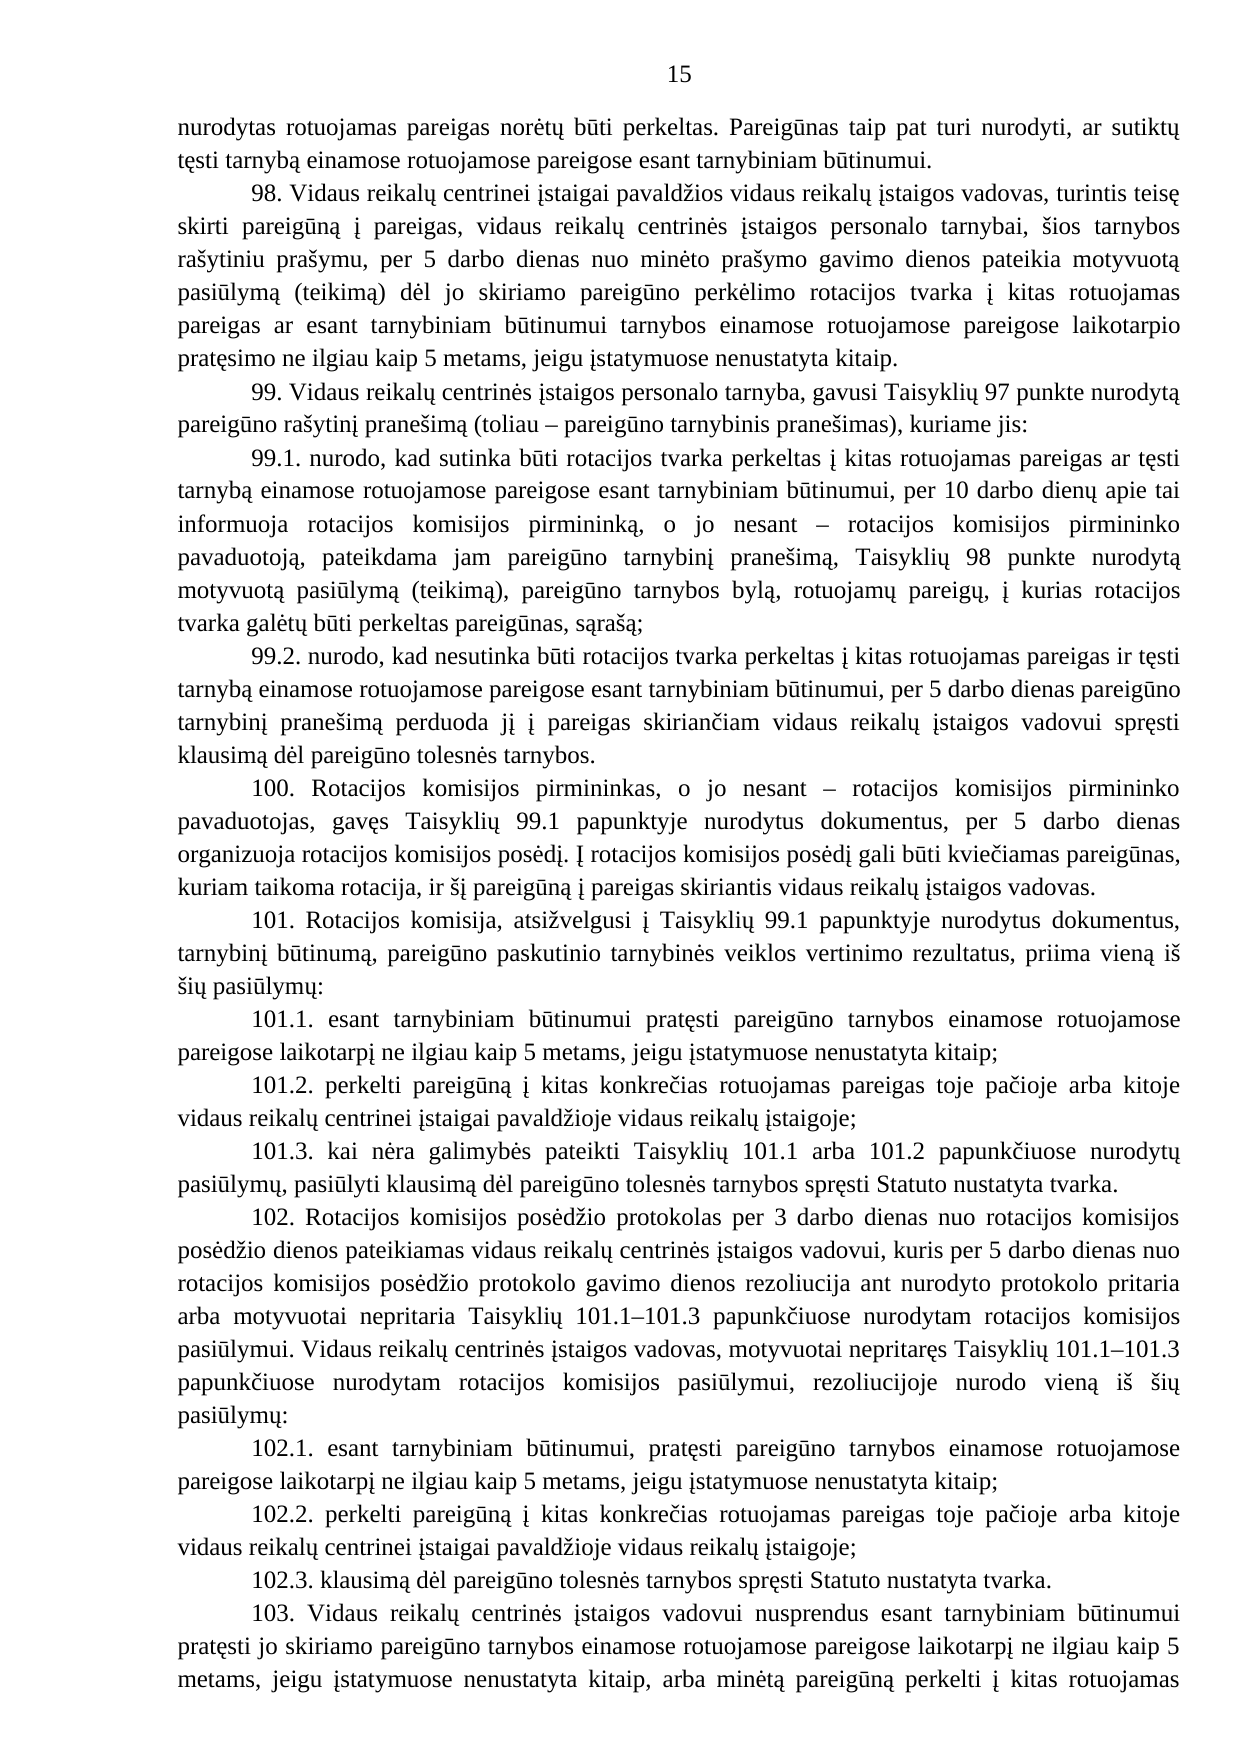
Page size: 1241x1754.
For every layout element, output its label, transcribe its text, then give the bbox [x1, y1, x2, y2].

text 103. Vidaus reikalų centrinės įstaigos vadovui nusprendus esant tarnybiniam būtinumui pratęsti jo skiriamo pareigūno tarnybos einamose rotuojamose pareigose laikotarpį ne ilgiau kaip 5 metams, jeigu įstatymuose nenustatyta kitaip, arba minėtą pareigūną perkelti į kitas rotuojamas [177, 1598, 1181, 1693]
text 102.3. klausimą dėl pareigūno tolesnės tarnybos spręsti Statuto nustatyta tvarka. [177, 1565, 1181, 1594]
text 102. Rotacijos komisijos posėdžio protokolas per 3 darbo dienas nuo rotacijos komisijos posėdžio dienos pateikiamas vidaus reikalų centrinės įstaigos vadovui, kuris per 5 darbo dienas nuo rotacijos komisijos posėdžio protokolo gavimo dienos rezoliucija ant nurodyto protokolo pritaria arba motyvuotai nepritaria Taisyklių 101.1–101.3 papunkčiuose nurodytam rotacijos komisijos pasiūlymui. Vidaus reikalų centrinės įstaigos vadovas, motyvuotai nepritaręs Taisyklių 101.1–101.3 papunkčiuose nurodytam rotacijos komisijos pasiūlymui, rezoliucijoje nurodo vieną iš šių pasiūlymų: [177, 1202, 1181, 1429]
text 99.2. nurodo, kad nesutinka būti rotacijos tvarka perkeltas į kitas rotuojamas pareigas ir tęsti tarnybą einamose rotuojamose pareigose esant tarnybiniam būtinumui, per 5 darbo dienas pareigūno tarnybinį pranešimą perduoda jį į pareigas skiriančiam vidaus reikalų įstaigos vadovui spręsti klausimą dėl pareigūno tolesnės tarnybos. [177, 641, 1181, 768]
text nurodytas rotuojamas pareigas norėtų būti perkeltas. Pareigūnas taip pat turi nurodyti, ar sutiktų tęsti tarnybą einamose rotuojamose pareigose esant tarnybiniam būtinumui. [177, 112, 1181, 174]
text 101.3. kai nėra galimybės pateikti Taisyklių 101.1 arba 101.2 papunkčiuose nurodytų pasiūlymų, pasiūlyti klausimą dėl pareigūno tolesnės tarnybos spręsti Statuto nustatyta tvarka. [177, 1136, 1181, 1198]
text 101. Rotacijos komisija, atsižvelgusi į Taisyklių 99.1 papunktyje nurodytus dokumentus, tarnybinį būtinumą, pareigūno paskutinio tarnybinės veiklos vertinimo rezultatus, priima vieną iš šių pasiūlymų: [177, 905, 1181, 1000]
text 102.2. perkelti pareigūną į kitas konkrečias rotuojamas pareigas toje pačioje arba kitoje vidaus reikalų centrinei įstaigai pavaldžioje vidaus reikalų įstaigoje; [177, 1499, 1181, 1561]
text 99.1. nurodo, kad sutinka būti rotacijos tvarka perkeltas į kitas rotuojamas pareigas ar tęsti tarnybą einamose rotuojamose pareigose esant tarnybiniam būtinumui, per 10 darbo dienų apie tai informuoja rotacijos komisijos pirmininką, o jo nesant – rotacijos komisijos pirmininko pavaduotoją, pateikdama jam pareigūno tarnybinį pranešimą, Taisyklių 98 punkte nurodytą motyvuotą pasiūlymą (teikimą), pareigūno tarnybos bylą, rotuojamų pareigų, į kurias rotacijos tvarka galėtų būti perkeltas pareigūnas, sąrašą; [177, 443, 1181, 636]
text 101.2. perkelti pareigūną į kitas konkrečias rotuojamas pareigas toje pačioje arba kitoje vidaus reikalų centrinei įstaigai pavaldžioje vidaus reikalų įstaigoje; [177, 1070, 1181, 1132]
text 100. Rotacijos komisijos pirmininkas, o jo nesant – rotacijos komisijos pirmininko pavaduotojas, gavęs Taisyklių 99.1 papunktyje nurodytus dokumentus, per 5 darbo dienas organizuoja rotacijos komisijos posėdį. Į rotacijos komisijos posėdį gali būti kviečiamas pareigūnas, kuriam taikoma rotacija, ir šį pareigūną į pareigas skiriantis vidaus reikalų įstaigos vadovas. [177, 773, 1181, 901]
text 101.1. esant tarnybiniam būtinumui pratęsti pareigūno tarnybos einamose rotuojamose pareigose laikotarpį ne ilgiau kaip 5 metams, jeigu įstatymuose nenustatyta kitaip; [177, 1004, 1181, 1066]
text 99. Vidaus reikalų centrinės įstaigos personalo tarnyba, gavusi Taisyklių 97 punkte nurodytą pareigūno rašytinį pranešimą (toliau – pareigūno tarnybinis pranešimas), kuriame jis: [177, 377, 1181, 438]
text 102.1. esant tarnybiniam būtinumui, pratęsti pareigūno tarnybos einamose rotuojamose pareigose laikotarpį ne ilgiau kaip 5 metams, jeigu įstatymuose nenustatyta kitaip; [177, 1433, 1181, 1495]
text 98. Vidaus reikalų centrinei įstaigai pavaldžios vidaus reikalų įstaigos vadovas, turintis teisę skirti pareigūną į pareigas, vidaus reikalų centrinės įstaigos personalo tarnybai, šios tarnybos rašytiniu prašymu, per 5 darbo dienas nuo minėto prašymo gavimo dienos pateikia motyvuotą pasiūlymą (teikimą) dėl jo skiriamo pareigūno perkėlimo rotacijos tvarka į kitas rotuojamas pareigas ar esant tarnybiniam būtinumui tarnybos einamose rotuojamose pareigose laikotarpio pratęsimo ne ilgiau kaip 5 metams, jeigu įstatymuose nenustatyta kitaip. [177, 178, 1181, 372]
